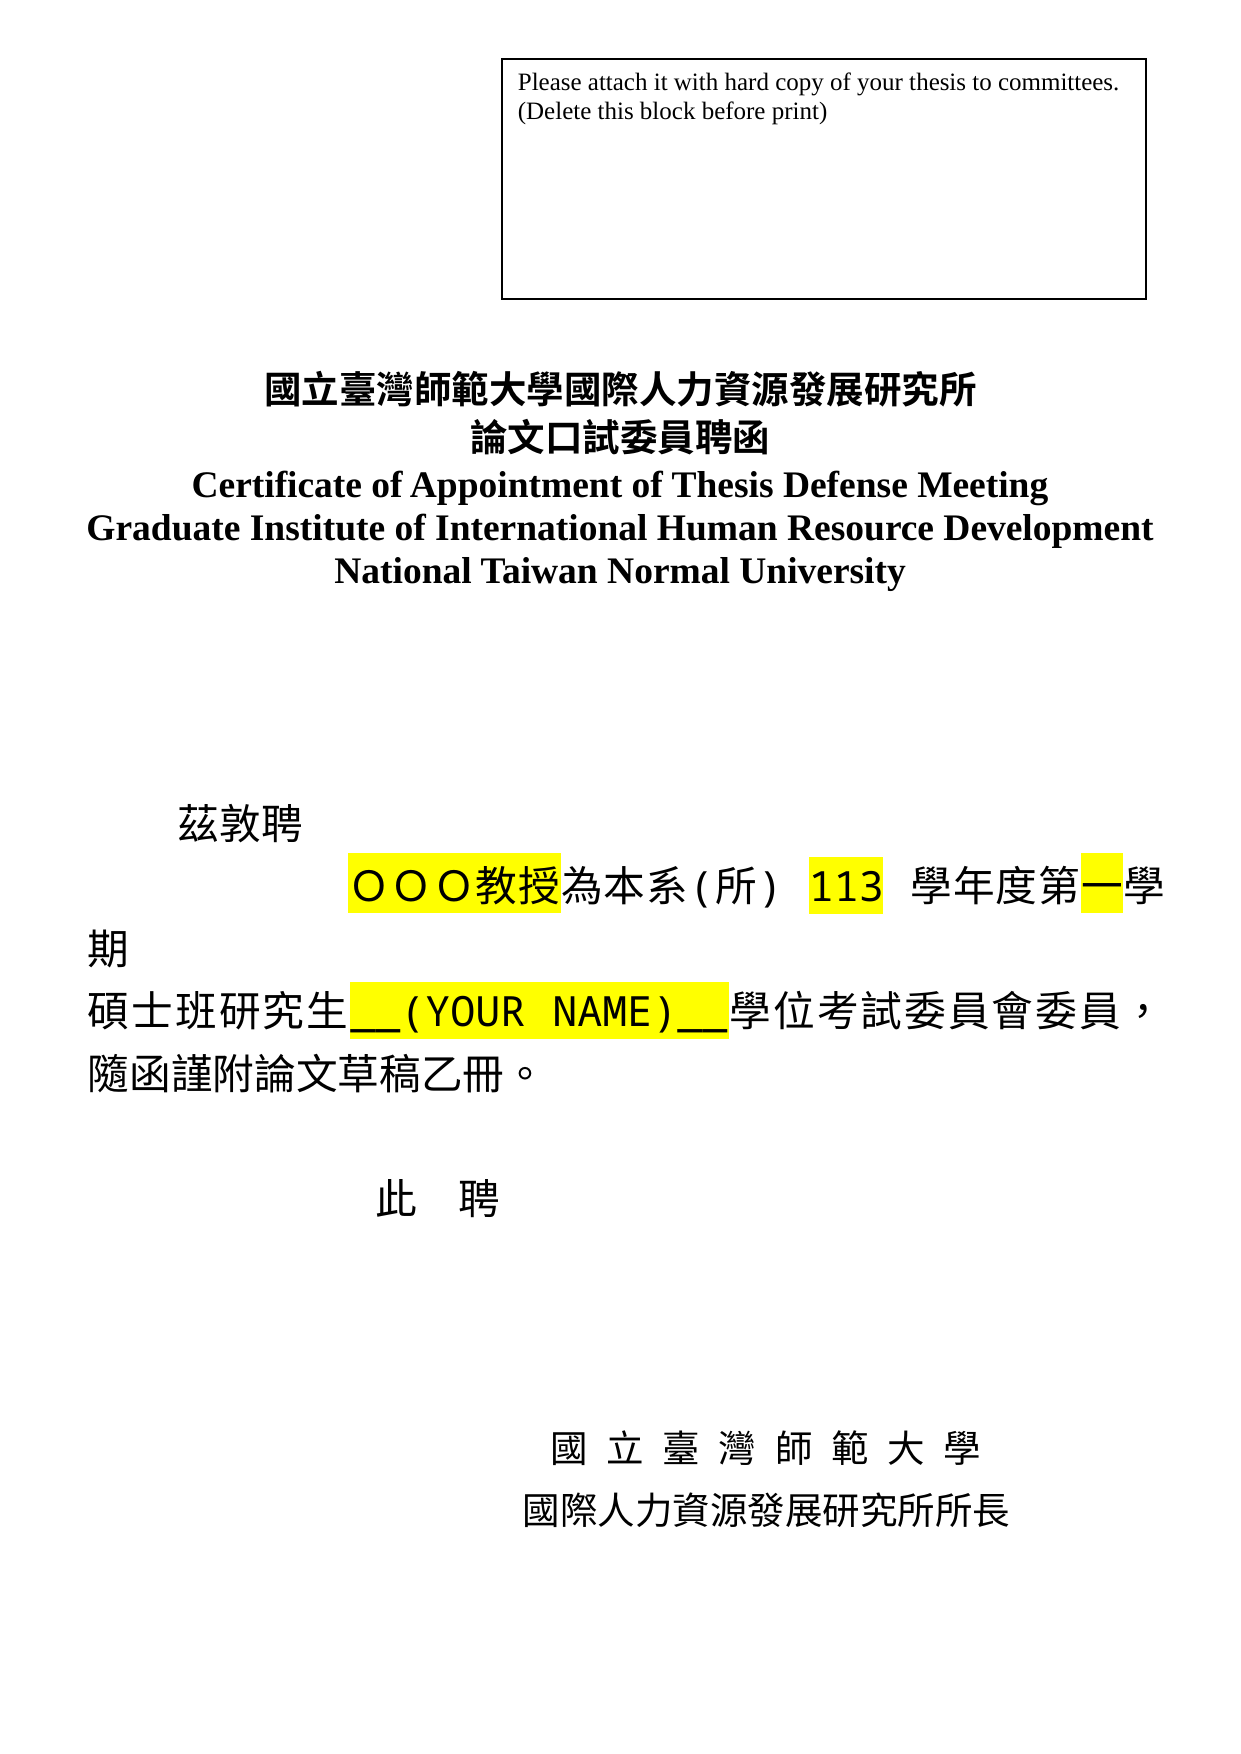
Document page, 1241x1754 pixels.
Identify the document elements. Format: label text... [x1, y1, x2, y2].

text 國際人力資源發展研究所所長 [75, 1467, 1165, 1529]
text Certificate of Appointment of Thesis Defense Meeting [75, 462, 1165, 506]
text National Taiwan Normal University [75, 549, 1165, 592]
text 茲敦聘 [87, 779, 1165, 842]
text 此 聘 [375, 1154, 1165, 1217]
text Please attach it with hard copy of your thesis to committees. (Delete this block before print) [518, 67, 1130, 125]
text ＯＯＯ教授為本系(所) 113 學年度第一學期 [87, 842, 1165, 967]
text 國立臺灣師範大學國際人力資源發展研究所 [75, 346, 1165, 408]
text 國 立 臺 灣 師 範 大 學 [375, 1404, 1165, 1467]
text 論文口試委員聘函 [75, 408, 1165, 462]
text 碩士班研究生__(YOUR NAME)__學位考試委員會委員，隨函謹附論文草稿乙冊。 [87, 967, 1165, 1092]
text Graduate Institute of International Human Resource Development [75, 506, 1165, 549]
